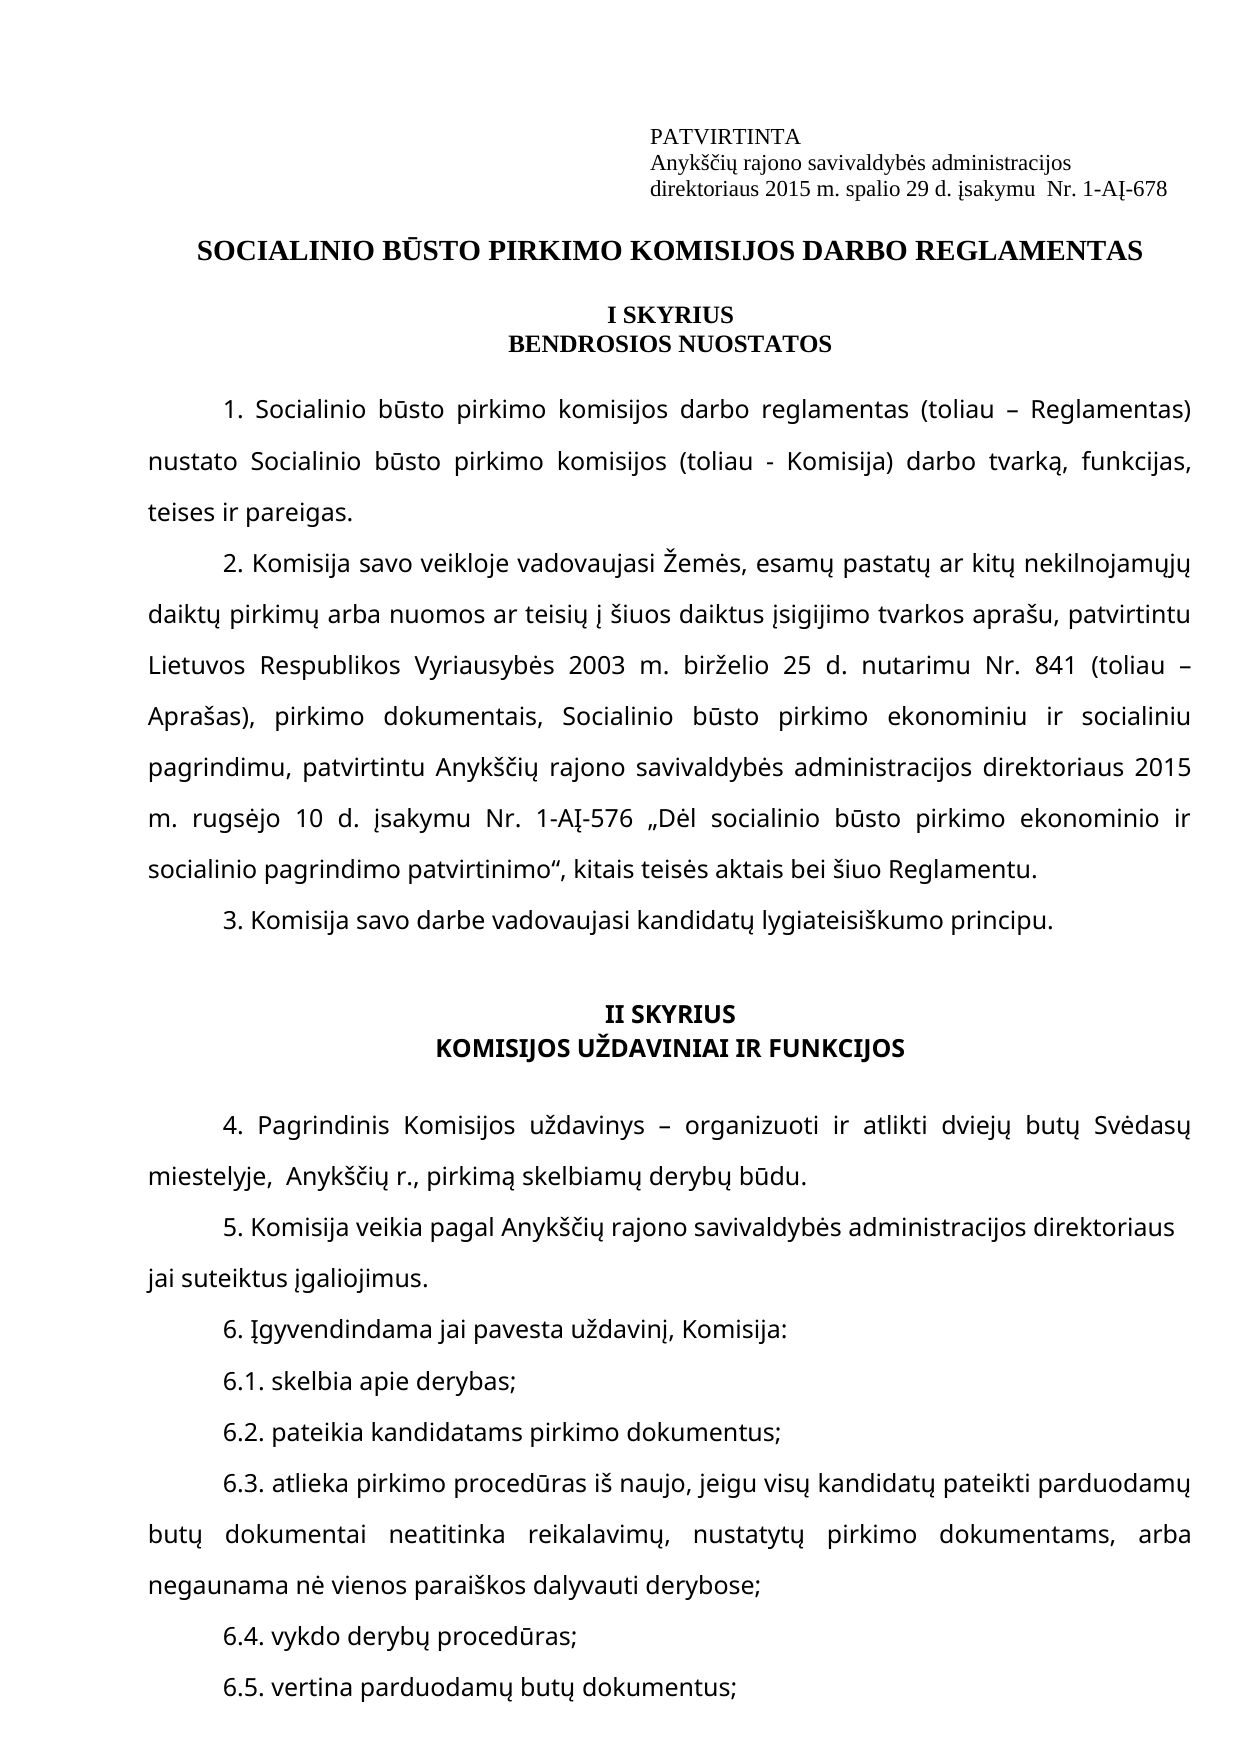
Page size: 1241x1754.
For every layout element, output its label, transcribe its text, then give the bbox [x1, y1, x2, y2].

text 4. Pagrindinis Komisijos uždavinys – organizuoti ir atlikti dviejų butų Svėdasų miestelyje, Anykščių r., pirkimą skelbiamų derybų būdu. [148, 1108, 1193, 1193]
text 6.3. atlieka pirkimo procedūras iš naujo, jeigu visų kandidatų pateikti parduodamų butų dokumentai neatitinka reikalavimų, nustatytų pirkimo dokumentams, arba negaunama nė vienos paraiškos dalyvauti derybose; [148, 1465, 1193, 1601]
text 1. Socialinio būsto pirkimo komisijos darbo reglamentas (toliau – Reglamentas) nustato Socialinio būsto pirkimo komisijos (toliau - Komisija) darbo tvarką, funkcijas, teises ir pareigas. [148, 392, 1193, 528]
text 3. Komisija savo darbe vadovaujasi kandidatų lygiateisiškumo principu. [148, 903, 1193, 937]
text BENDROSIOS NUOSTATOS [148, 329, 1193, 358]
text 6.2. pateikia kandidatams pirkimo dokumentus; [148, 1414, 1193, 1448]
text 2. Komisija savo veikloje vadovaujasi Žemės, esamų pastatų ar kitų nekilnojamųjų daiktų pirkimų arba nuomos ar teisių į šiuos daiktus įsigijimo tvarkos aprašu, patvirtintu Lietuvos Respublikos Vyriausybės 2003 m. birželio 25 d. nutarimu Nr. 841 (toliau – Aprašas), pirkimo dokumentais, Socialinio būsto pirkimo ekonominiu ir socialiniu pagrindimu, patvirtintu Anykščių rajono savivaldybės administracijos direktoriaus 2015 m. rugsėjo 10 d. įsakymu Nr. 1-AĮ-576 „Dėl socialinio būsto pirkimo ekonominio ir socialinio pagrindimo patvirtinimo“, kitais teisės aktais bei šiuo Reglamentu. [148, 545, 1193, 886]
text Anykščių rajono savivaldybės administracijos [148, 149, 1193, 175]
text direktoriaus 2015 m. spalio 29 d. įsakymu Nr. 1-AĮ-678 [148, 175, 1193, 202]
text KOMISIJOS UŽDAVINIAI IR FUNKCIJOS [148, 1031, 1193, 1065]
text 6.1. skelbia apie derybas; [148, 1363, 1193, 1397]
text 6.4. vykdo derybų procedūras; [148, 1618, 1193, 1652]
text PATVIRTINTA [148, 123, 1193, 149]
text 6.5. vertina parduodamų butų dokumentus; [148, 1669, 1193, 1703]
text II SKYRIUS [148, 997, 1193, 1031]
text I SKYRIUS [148, 301, 1193, 329]
text 5. Komisija veikia pagal Anykščių rajono savivaldybės administracijos direktoriaus jai suteiktus įgaliojimus. [148, 1210, 1193, 1295]
text 6. Įgyvendindama jai pavesta uždavinį, Komisija: [148, 1312, 1193, 1346]
text SOCIALINIO BŪSTO PIRKIMO KOMISIJOS DARBO REGLAMENTAS [148, 233, 1193, 267]
